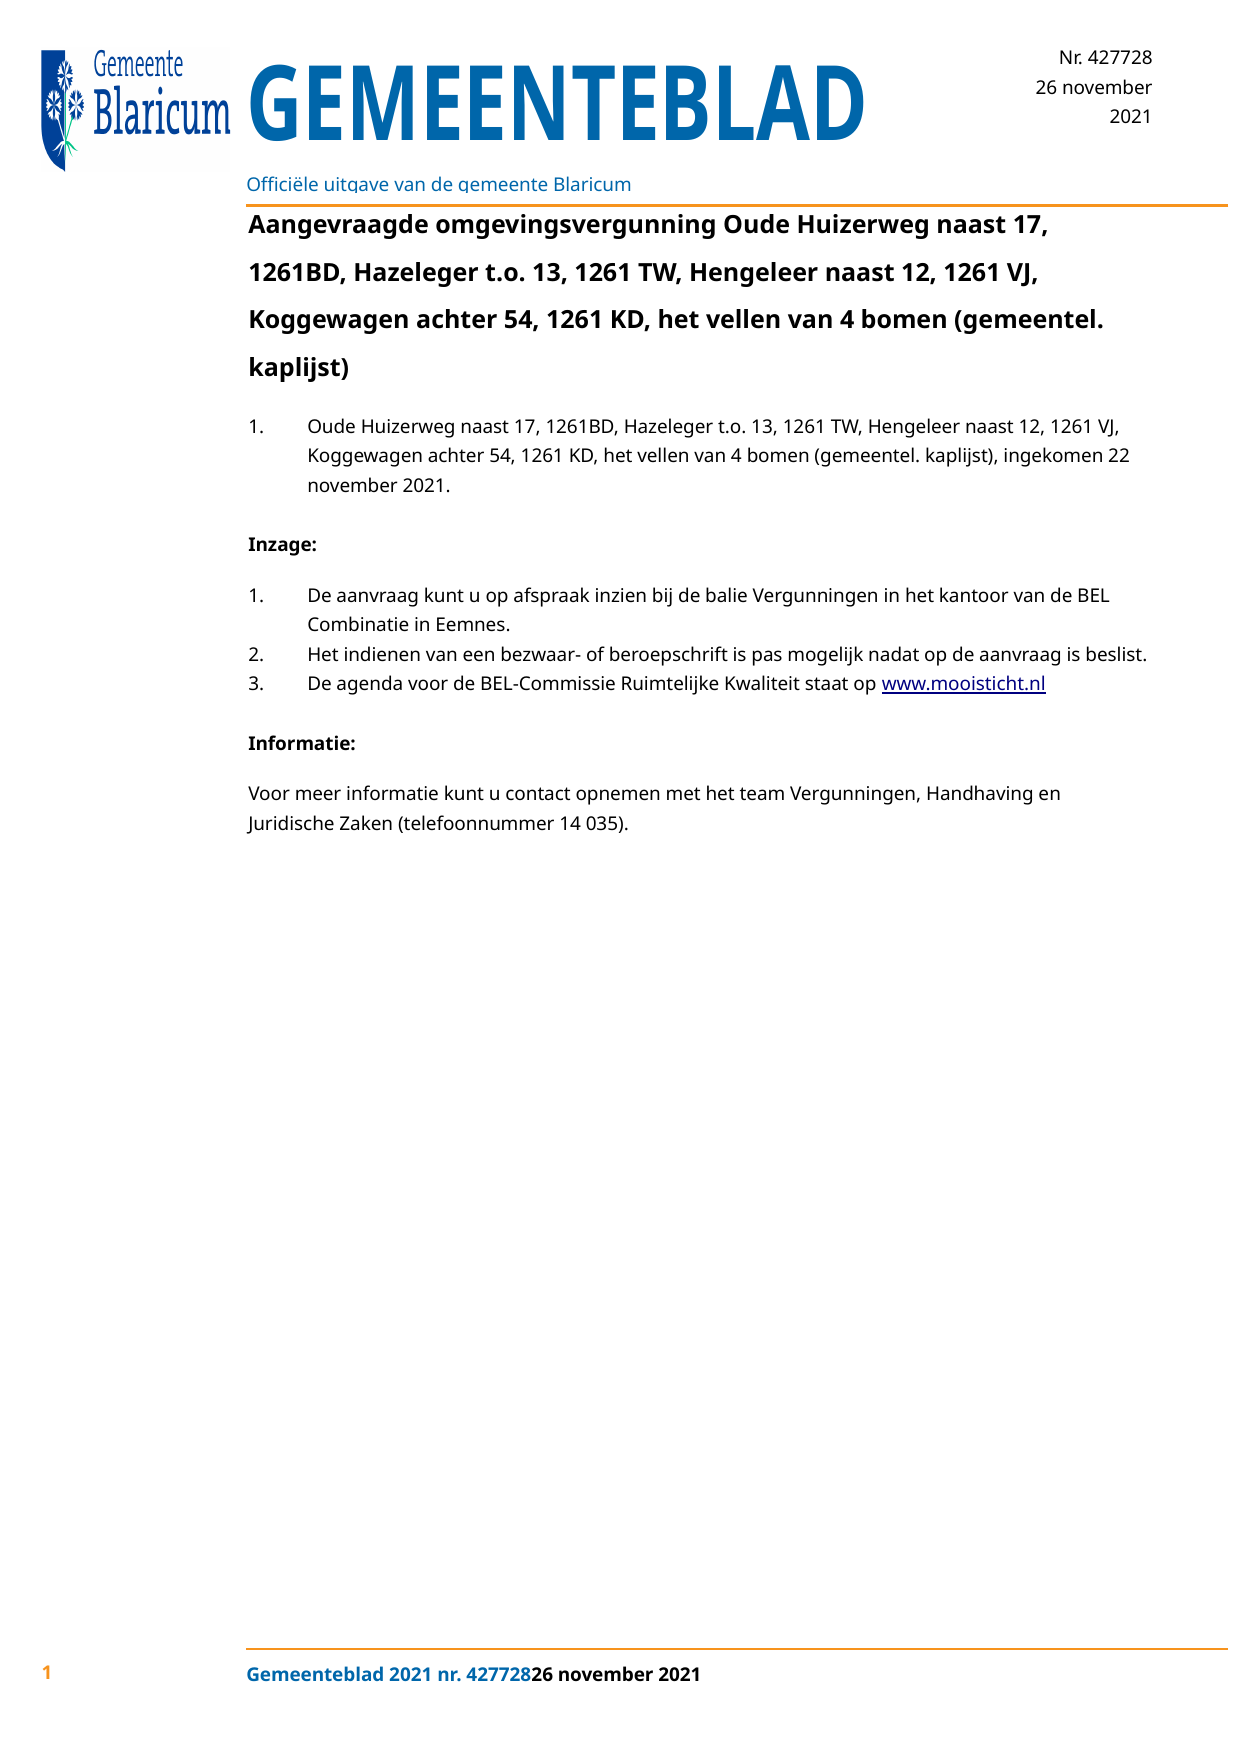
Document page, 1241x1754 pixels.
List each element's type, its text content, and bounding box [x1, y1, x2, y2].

list De agenda voor de BEL-Commissie Ruimtelijke Kwaliteit staat op www.mooisticht.nl [248, 671, 1152, 696]
text Informatie: [248, 730, 1152, 756]
picture [41, 47, 231, 172]
text Inzage: [248, 531, 1152, 557]
list De aanvraag kunt u op afspraak inzien bij de balie Vergunningen in het kantoor van de BEL Combinatie in Eemnes. [248, 582, 1152, 637]
list Het indienen van een bezwaar- of beroepschrift is pas mogelijk nadat op de aanvraag is beslist. [248, 641, 1152, 667]
list Oude Huizerweg naast 17, 1261BD, Hazeleger t.o. 13, 1261 TW, Hengeleer naast 12, 1261 VJ, Koggewagen achter 54, 1261 KD, het vellen van 4 bomen (gemeentel. kaplijst), ingekomen 22 november 2021. [248, 413, 1152, 498]
text Voor meer informatie kunt u contact opnemen met het team Vergunningen, Handhaving en Juridische Zaken (telefoonnummer 14 035). [248, 780, 1152, 836]
text Aangevraagde omgevingsvergunning Oude Huizerweg naast 17, 1261BD, Hazeleger t.o. 13, 1261 TW, Hengeleer naast 12, 1261 VJ, Koggewagen achter 54, 1261 KD, het vellen van 4 bomen (gemeentel. kaplijst) [248, 207, 1152, 384]
